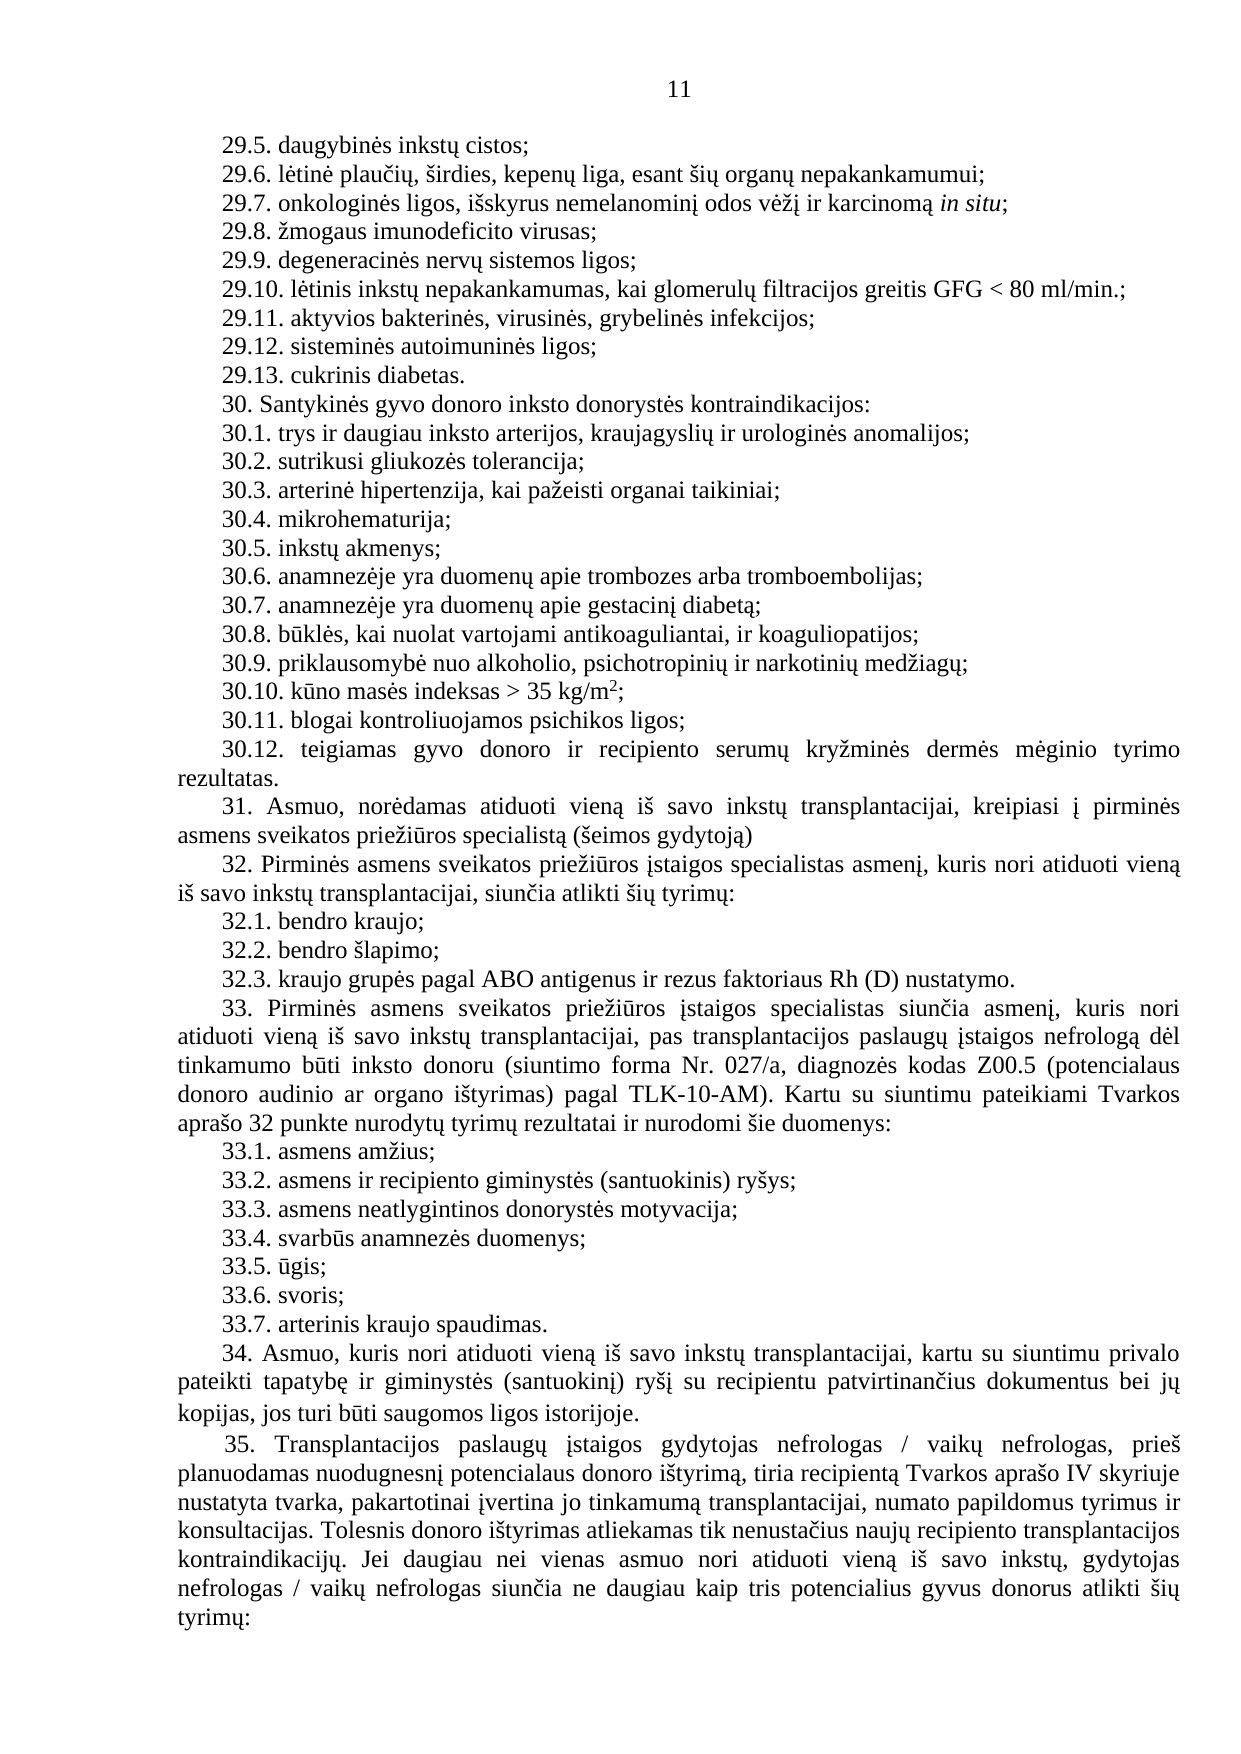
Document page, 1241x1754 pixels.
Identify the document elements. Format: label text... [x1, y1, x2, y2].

text 30.7. anamnezėje yra duomenų apie gestacinį diabetą; [177, 590, 1181, 619]
text 29.11. aktyvios bakterinės, virusinės, grybelinės infekcijos; [177, 303, 1181, 331]
text 31. Asmuo, norėdamas atiduoti vieną iš savo inkstų transplantacijai, kreipiasi į pirminės asmens sveikatos priežiūros specialistą (šeimos gydytoją) [177, 791, 1181, 849]
text 33.1. asmens amžius; [177, 1136, 1181, 1165]
text 35. Transplantacijos paslaugų įstaigos gydytojas nefrologas / vaikų nefrologas, prieš planuodamas nuodugnesnį potencialaus donoro ištyrimą, tiria recipientą Tvarkos aprašo IV skyriuje nustatyta tvarka, pakartotinai įvertina jo tinkamumą transplantacijai, numato papildomus tyrimus ir konsultacijas. Tolesnis donoro ištyrimas atliekamas tik nenustačius naujų recipiento transplantacijos kontraindikacijų. Jei daugiau nei vienas asmuo nori atiduoti vieną iš savo inkstų, gydytojas nefrologas / vaikų nefrologas siunčia ne daugiau kaip tris potencialius gyvus donorus atlikti šių tyrimų: [177, 1429, 1181, 1630]
text 32.3. kraujo grupės pagal ABO antigenus ir rezus faktoriaus Rh (D) nustatymo. [177, 964, 1181, 993]
text 34. Asmuo, kuris nori atiduoti vieną iš savo inkstų transplantacijai, kartu su siuntimu privalo pateikti tapatybę ir giminystės (santuokinį) ryšį su recipientu patvirtinančius dokumentus bei jų kopijas, jos turi būti saugomos ligos istorijoje. [177, 1338, 1181, 1429]
text 30.4. mikrohematurija; [177, 504, 1181, 533]
text 30.1. trys ir daugiau inksto arterijos, kraujagyslių ir urologinės anomalijos; [177, 418, 1181, 446]
text 33.5. ūgis; [177, 1251, 1181, 1280]
text 30.8. būklės, kai nuolat vartojami antikoaguliantai, ir koaguliopatijos; [177, 619, 1181, 648]
text 29.12. sisteminės autoimuninės ligos; [177, 331, 1181, 360]
text 30. Santykinės gyvo donoro inksto donorystės kontraindikacijos: [177, 389, 1181, 418]
text 30.12. teigiamas gyvo donoro ir recipiento serumų kryžminės dermės mėginio tyrimo rezultatas. [177, 734, 1181, 791]
text 30.3. arterinė hipertenzija, kai pažeisti organai taikiniai; [177, 475, 1181, 504]
text 32. Pirminės asmens sveikatos priežiūros įstaigos specialistas asmenį, kuris nori atiduoti vieną iš savo inkstų transplantacijai, siunčia atlikti šių tyrimų: [177, 849, 1181, 906]
text 30.2. sutrikusi gliukozės tolerancija; [177, 446, 1181, 475]
text 29.8. žmogaus imunodeficito virusas; [177, 216, 1181, 245]
text 29.7. onkologinės ligos, išskyrus nemelanominį odos vėžį ir karcinomą in situ; [177, 188, 1181, 216]
text 30.10. kūno masės indeksas > 35 kg/m2; [177, 676, 1181, 705]
text 29.10. lėtinis inkstų nepakankamumas, kai glomerulų filtracijos greitis GFG < 80 ml/min.; [177, 274, 1181, 303]
text 29.6. lėtinė plaučių, širdies, kepenų liga, esant šių organų nepakankamumui; [177, 159, 1181, 188]
text 30.5. inkstų akmenys; [177, 533, 1181, 561]
text 33.2. asmens ir recipiento giminystės (santuokinis) ryšys; [177, 1165, 1181, 1194]
text 33.4. svarbūs anamnezės duomenys; [177, 1223, 1181, 1251]
text 33.3. asmens neatlygintinos donorystės motyvacija; [177, 1194, 1181, 1223]
text 33. Pirminės asmens sveikatos priežiūros įstaigos specialistas siunčia asmenį, kuris nori atiduoti vieną iš savo inkstų transplantacijai, pas transplantacijos paslaugų įstaigos nefrologą dėl tinkamumo būti inksto donoru (siuntimo forma Nr. 027/a, diagnozės kodas Z00.5 (potencialaus donoro audinio ar organo ištyrimas) pagal TLK-10-AM). Kartu su siuntimu pateikiami Tvarkos aprašo 32 punkte nurodytų tyrimų rezultatai ir nurodomi šie duomenys: [177, 993, 1181, 1136]
text 30.11. blogai kontroliuojamos psichikos ligos; [177, 705, 1181, 734]
text 29.5. daugybinės inkstų cistos; [177, 130, 1181, 159]
text 33.6. svoris; [177, 1280, 1181, 1309]
text 29.13. cukrinis diabetas. [177, 360, 1181, 389]
text 30.6. anamnezėje yra duomenų apie trombozes arba tromboembolijas; [177, 561, 1181, 590]
text 30.9. priklausomybė nuo alkoholio, psichotropinių ir narkotinių medžiagų; [177, 648, 1181, 676]
text 29.9. degeneracinės nervų sistemos ligos; [177, 245, 1181, 274]
text 32.2. bendro šlapimo; [177, 935, 1181, 964]
text 33.7. arterinis kraujo spaudimas. [177, 1309, 1181, 1338]
text 32.1. bendro kraujo; [177, 906, 1181, 935]
